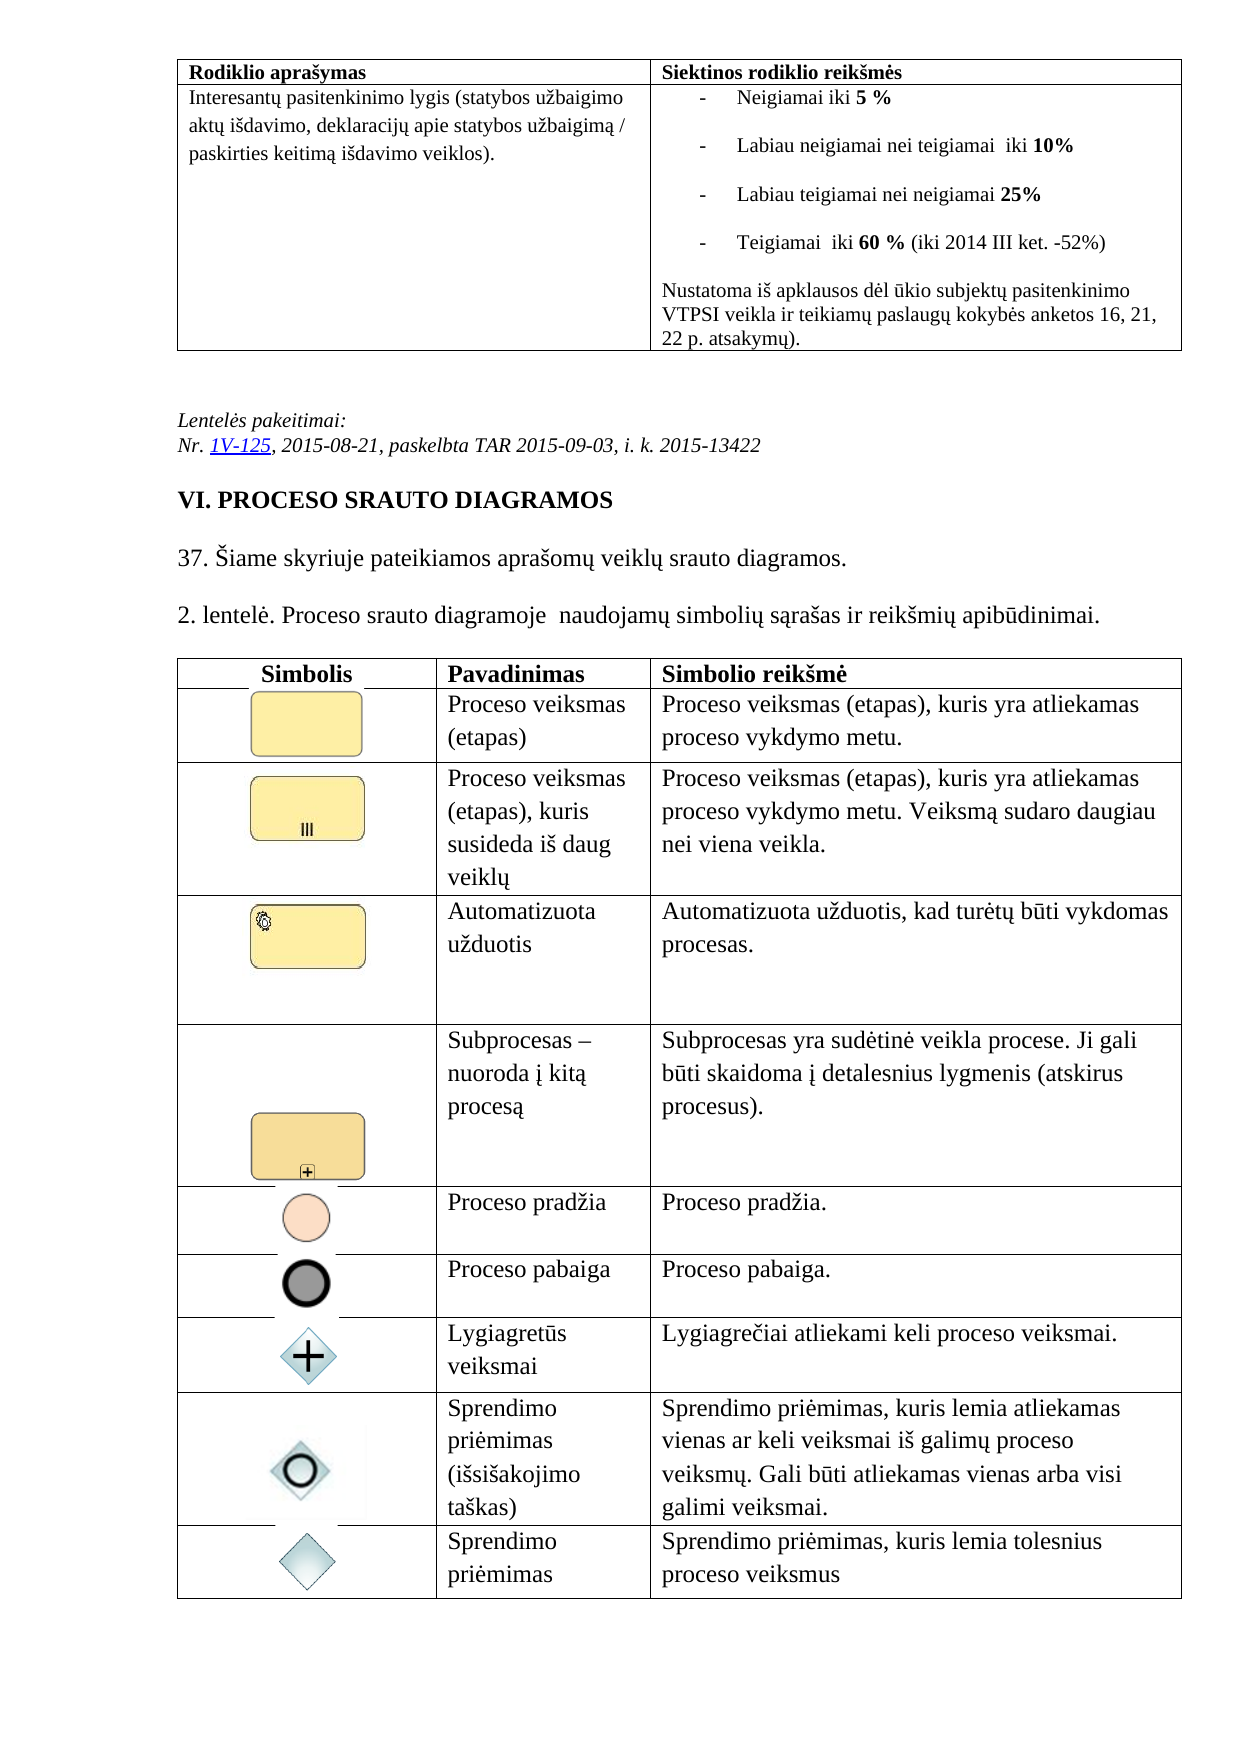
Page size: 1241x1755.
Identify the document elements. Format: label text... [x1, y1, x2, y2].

table_cell Lygiagrečiai atliekami keli proceso veiksmai. [651, 1318, 1181, 1392]
table_cell Proceso veiksmas (etapas), kuris yra atliekamas proceso vykdymo metu. [651, 689, 1181, 762]
table_cell Proceso pabaiga. [651, 1255, 1181, 1317]
table_cell Subprocesas – nuoroda į kitą procesą [437, 1025, 650, 1186]
table_header Siektinos rodiklio reikšmės [651, 60, 1181, 84]
table_cell [178, 896, 436, 1024]
table_cell Proceso veiksmas (etapas), kuris yra atliekamas proceso vykdymo metu. Veiksmą sudaro daugiau nei viena veikla. [651, 763, 1181, 895]
table_cell [178, 763, 436, 895]
table_cell Sprendimo priėmimas (išsišakojimo taškas) [437, 1393, 650, 1525]
table_cell [178, 1187, 436, 1253]
text Nr. 1V-125, 2015-08-21, paskelbta TAR 2015-09-03, i. k. 2015-13422 [177, 432, 1181, 457]
table_cell Automatizuota užduotis, kad turėtų būti vykdomas procesas. [651, 896, 1181, 1024]
table_header Simbolis [178, 659, 436, 688]
table_cell Subprocesas yra sudėtinė veikla procese. Ji gali būti skaidoma į detalesnius lygmenis (atskirus procesus). [651, 1025, 1181, 1186]
table_cell [178, 1393, 436, 1525]
table_cell [178, 1255, 436, 1317]
text Lentelės pakeitimai: [177, 408, 1181, 432]
text 37. Šiame skyriuje pateikiamos aprašomų veiklų srauto diagramos. [177, 543, 1181, 572]
table_cell Sprendimo priėmimas, kuris lemia atliekamas vienas ar keli veiksmai iš galimų proceso veiksmų. Gali būti atliekamas vienas arba visi galimi veiksmai. [651, 1393, 1181, 1525]
table_cell [178, 1025, 436, 1186]
table_cell - Neigiamai iki 5 % - Labiau neigiamai nei teigiamai iki 10% - Labiau teigiamai nei neigiamai 25% - Teigiamai iki 60 % (iki 2014 III ket. -52%) Nustatoma iš apklausos dėl ūkio subjektų pasitenkinimo VTPSI veikla ir teikiamų paslaugų kokybės anketos 16, 21, 22 p. atsakymų). [651, 85, 1181, 350]
table_cell Sprendimo priėmimas [437, 1526, 650, 1598]
table_cell [178, 1526, 436, 1598]
table_header Pavadinimas [437, 659, 650, 688]
table_cell [178, 689, 436, 762]
table_cell Proceso pabaiga [437, 1255, 650, 1317]
table_cell Proceso pradžia [437, 1187, 650, 1253]
table_cell Lygiagretūs veiksmai [437, 1318, 650, 1392]
text VI. PROCESO SRAUTO DIAGRAMOS [177, 485, 1181, 514]
table_cell Proceso veiksmas (etapas) [437, 689, 650, 762]
table_cell Interesantų pasitenkinimo lygis (statybos užbaigimo aktų išdavimo, deklaracijų apie statybos užbaigimą / paskirties keitimą išdavimo veiklos). [178, 85, 650, 350]
table_cell Automatizuota užduotis [437, 896, 650, 1024]
text 2. lentelė. Proceso srauto diagramoje naudojamų simbolių sąrašas ir reikšmių apibūdinimai. [177, 600, 1181, 629]
table_cell [178, 1318, 436, 1392]
table_cell Proceso veiksmas (etapas), kuris susideda iš daug veiklų [437, 763, 650, 895]
table_cell Sprendimo priėmimas, kuris lemia tolesnius proceso veiksmus [651, 1526, 1181, 1598]
table_header Rodiklio aprašymas [178, 60, 650, 84]
table_cell Proceso pradžia. [651, 1187, 1181, 1253]
table_header Simbolio reikšmė [651, 659, 1181, 688]
